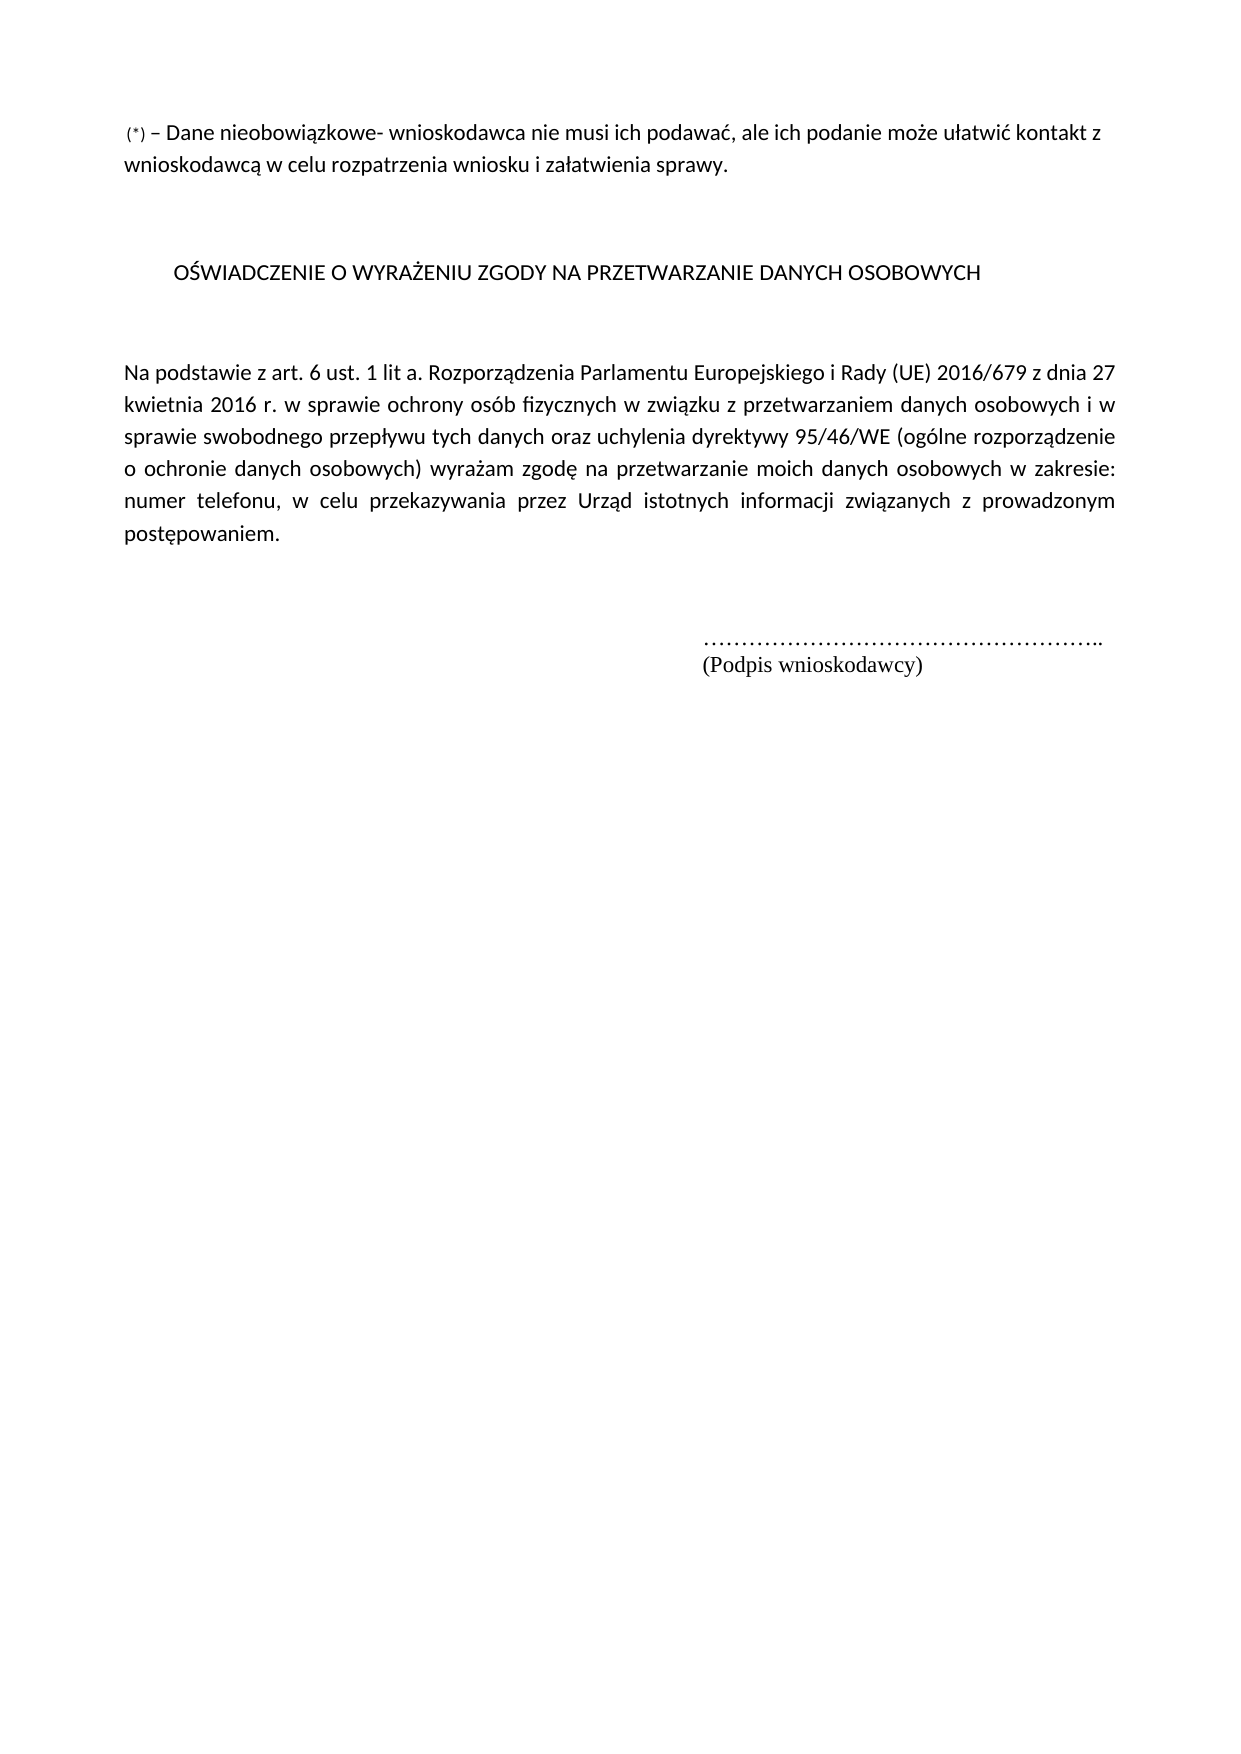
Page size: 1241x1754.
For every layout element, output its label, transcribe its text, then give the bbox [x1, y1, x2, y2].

text (*) – Dane nieobowiązkowe- wnioskodawca nie musi ich podawać, ale ich podanie może ułatwić kontakt z wnioskodawcą w celu rozpatrzenia wniosku i załatwienia sprawy. [124, 118, 1128, 178]
text (Podpis wnioskodawcy) [628, 651, 1128, 677]
text …………………………………………….. [628, 624, 1128, 651]
text OŚWIADCZENIE O WYRAŻENIU ZGODY NA PRZETWARZANIE DANYCH OSOBOWYCH [173, 258, 1128, 286]
text Na podstawie z art. 6 ust. 1 lit a. Rozporządzenia Parlamentu Europejskiego i Rady (UE) 2016/679 z dnia 27 kwietnia 2016 r. w sprawie ochrony osób fizycznych w związku z przetwarzaniem danych osobowych i w sprawie swobodnego przepływu tych danych oraz uchylenia dyrektywy 95/46/WE (ogólne rozporządzenie o ochronie danych osobowych) wyrażam zgodę na przetwarzanie moich danych osobowych w zakresie: numer telefonu, w celu przekazywania przez Urząd istotnych informacji związanych z prowadzonym postępowaniem. [124, 358, 1117, 547]
